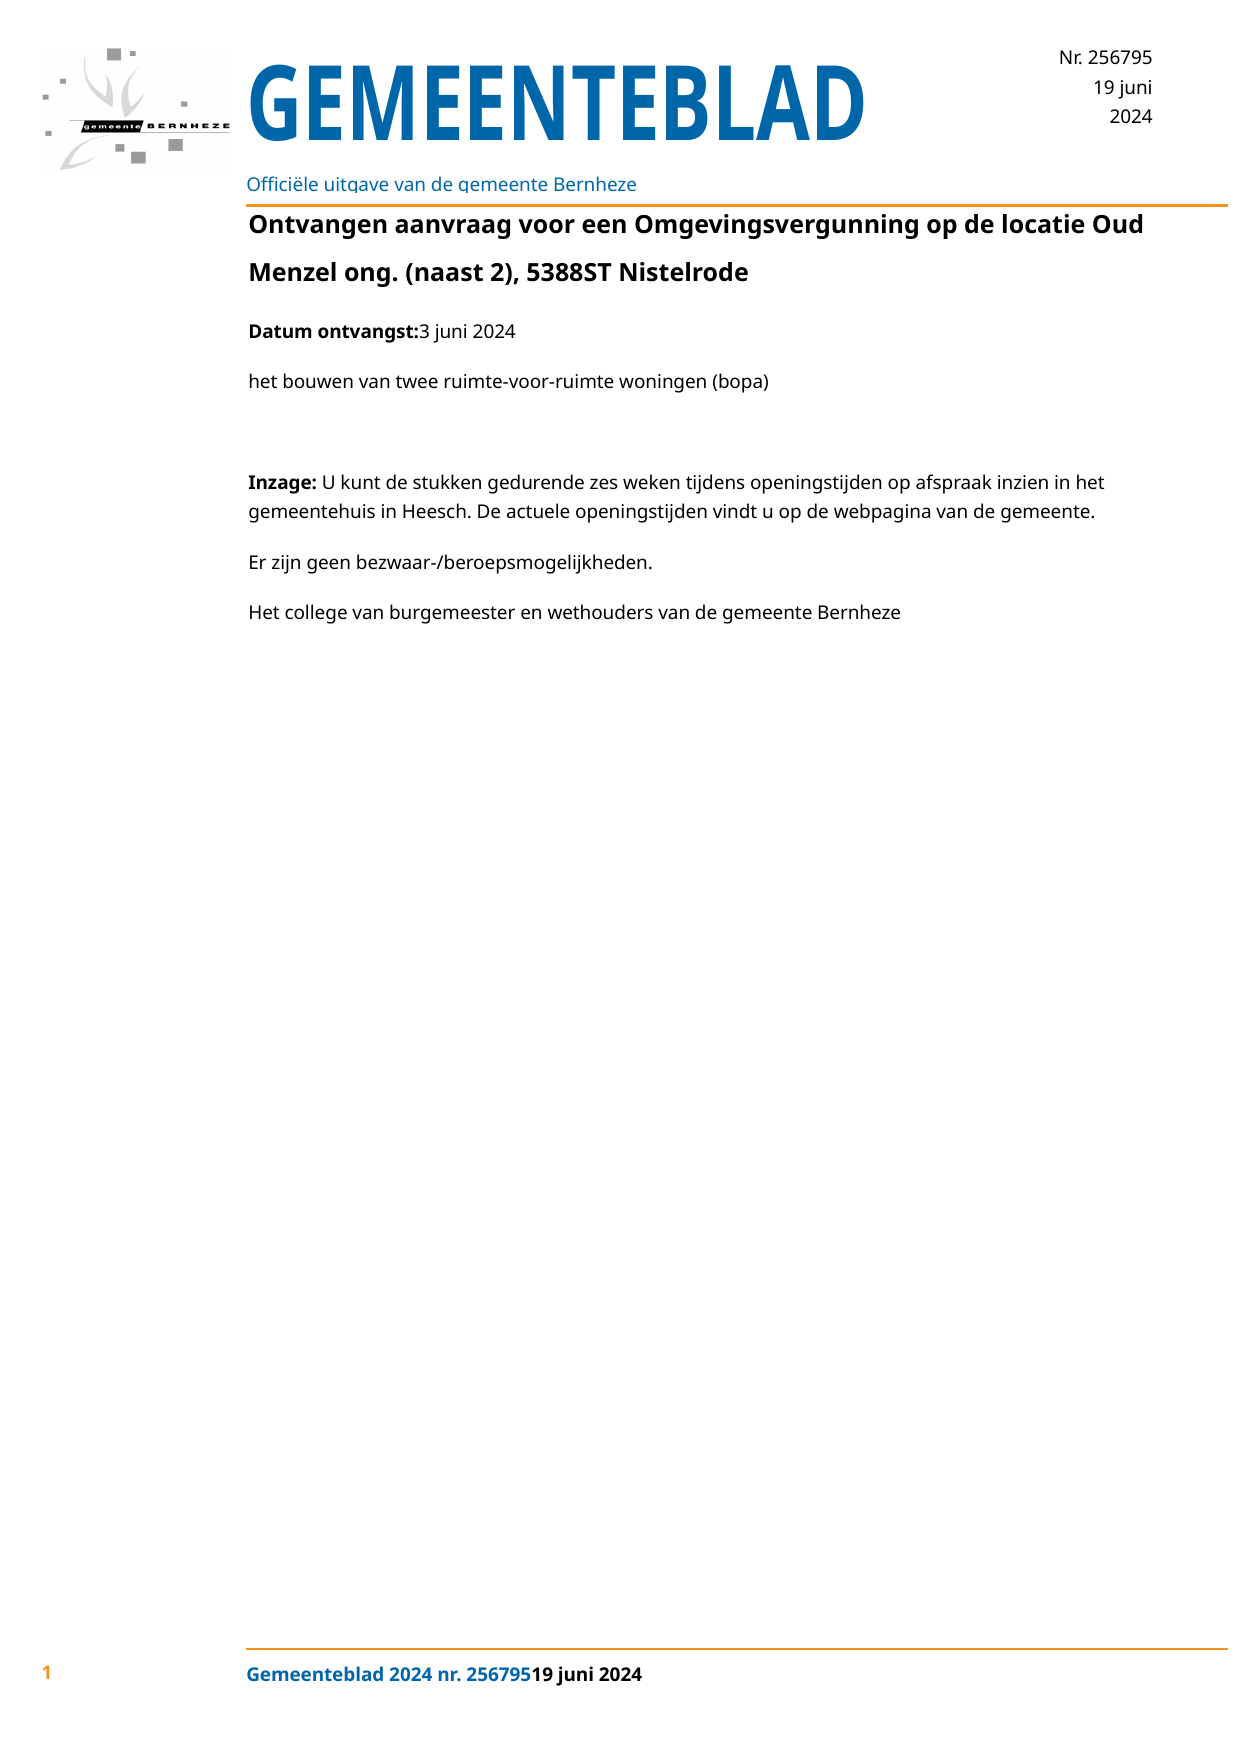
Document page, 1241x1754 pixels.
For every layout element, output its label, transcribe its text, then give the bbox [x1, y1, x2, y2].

text Ontvangen aanvraag voor een Omgevingsvergunning op de locatie Oud Menzel ong. (naast 2), 5388ST Nistelrode [248, 207, 1152, 288]
text Datum ontvangst:3 juni 2024 [248, 318, 1152, 344]
text Inzage: U kunt de stukken gedurende zes weken tijdens openingstijden op afspraak inzien in het gemeentehuis in Heesch. De actuele openingstijden vindt u op de webpagina van de gemeente. [248, 469, 1152, 524]
text het bouwen van twee ruimte-voor-ruimte woningen (bopa) [248, 368, 1152, 394]
text Het college van burgemeester en wethouders van de gemeente Bernheze [248, 599, 1152, 625]
text Er zijn geen bezwaar-/beroepsmogelijkheden. [248, 549, 1152, 575]
picture [41, 47, 231, 172]
